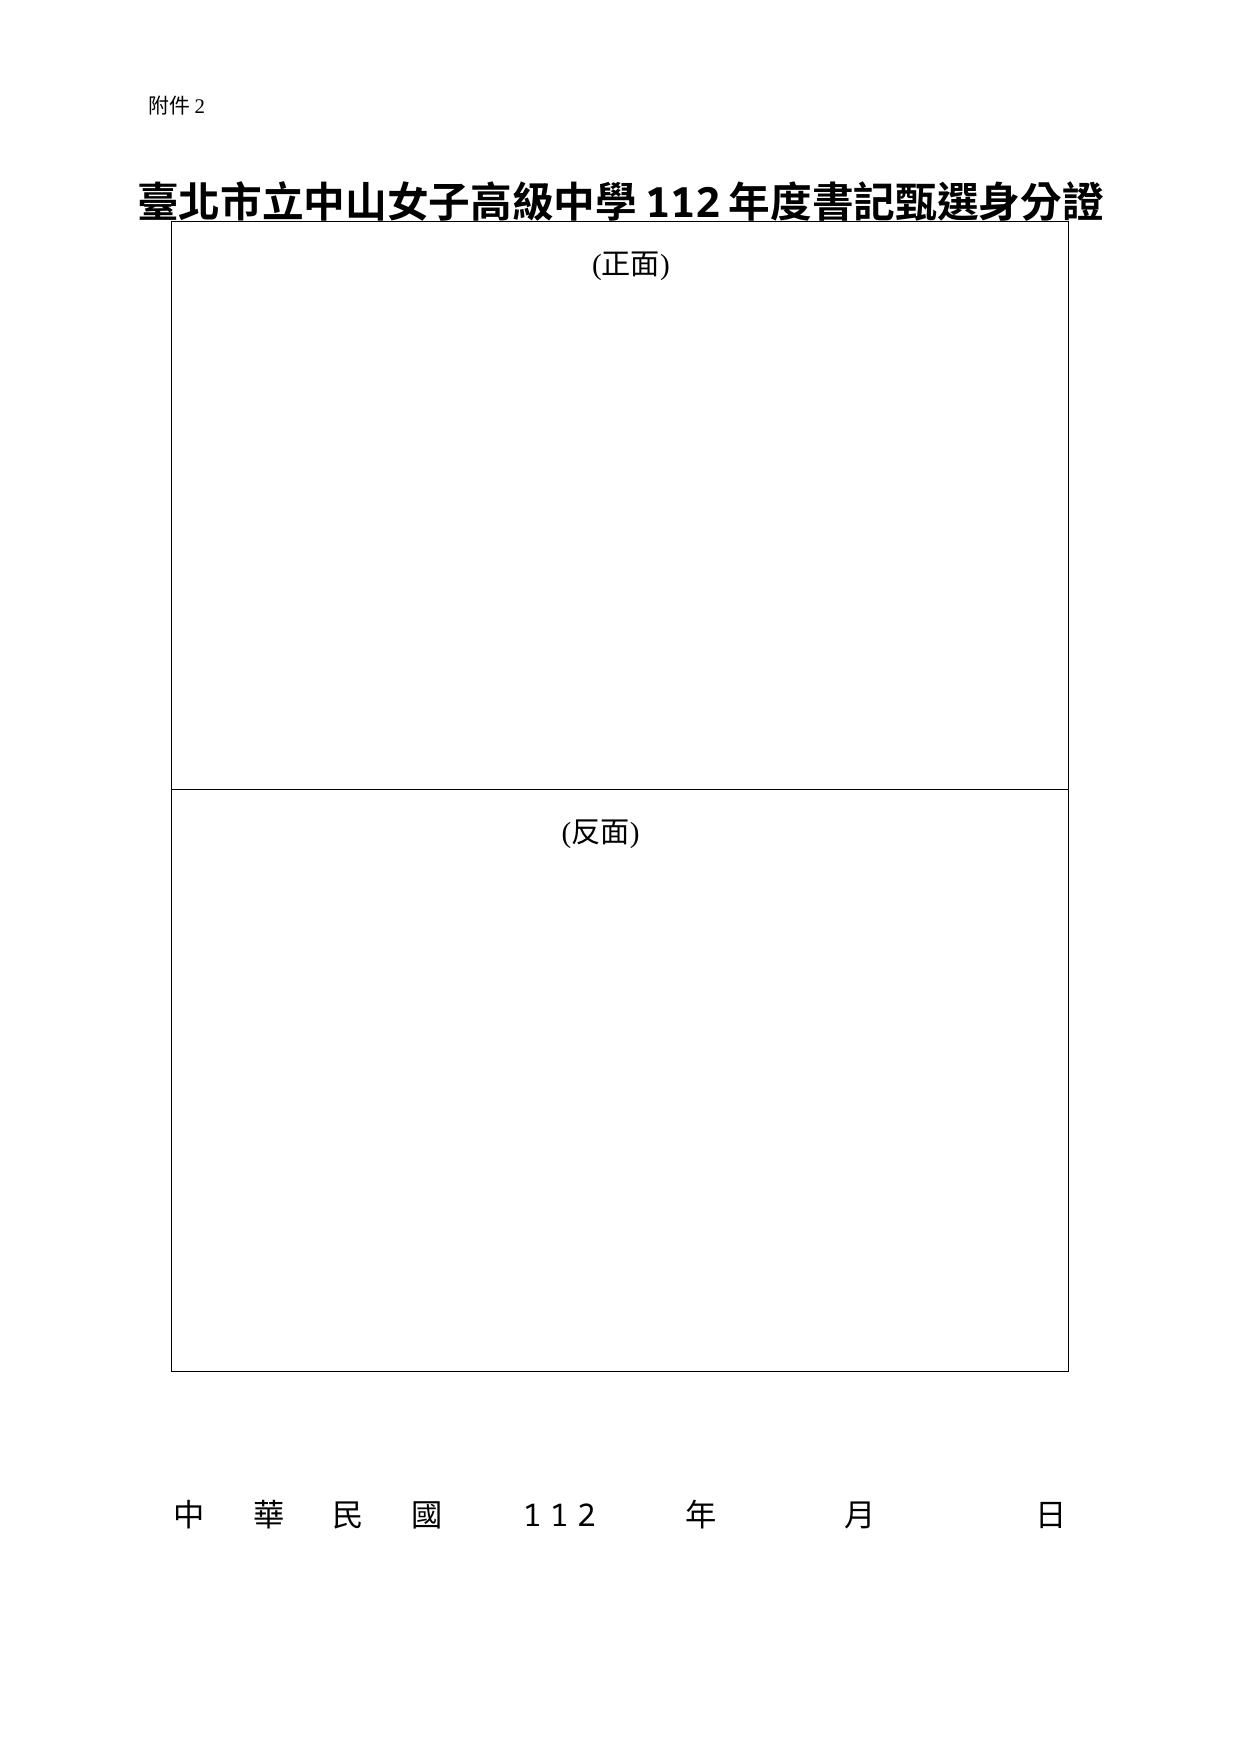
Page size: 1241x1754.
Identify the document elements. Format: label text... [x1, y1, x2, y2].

table_header (正面) [172, 222, 1068, 789]
text [133, 81, 232, 137]
text 附件2 [148, 89, 217, 119]
text 臺北市立中山女子高級中學112年度書記甄選身分證 [130, 158, 1110, 221]
text 中 華 民 國 112 年 月 日 [130, 1490, 1110, 1535]
table_cell (反面) [172, 790, 1068, 1371]
